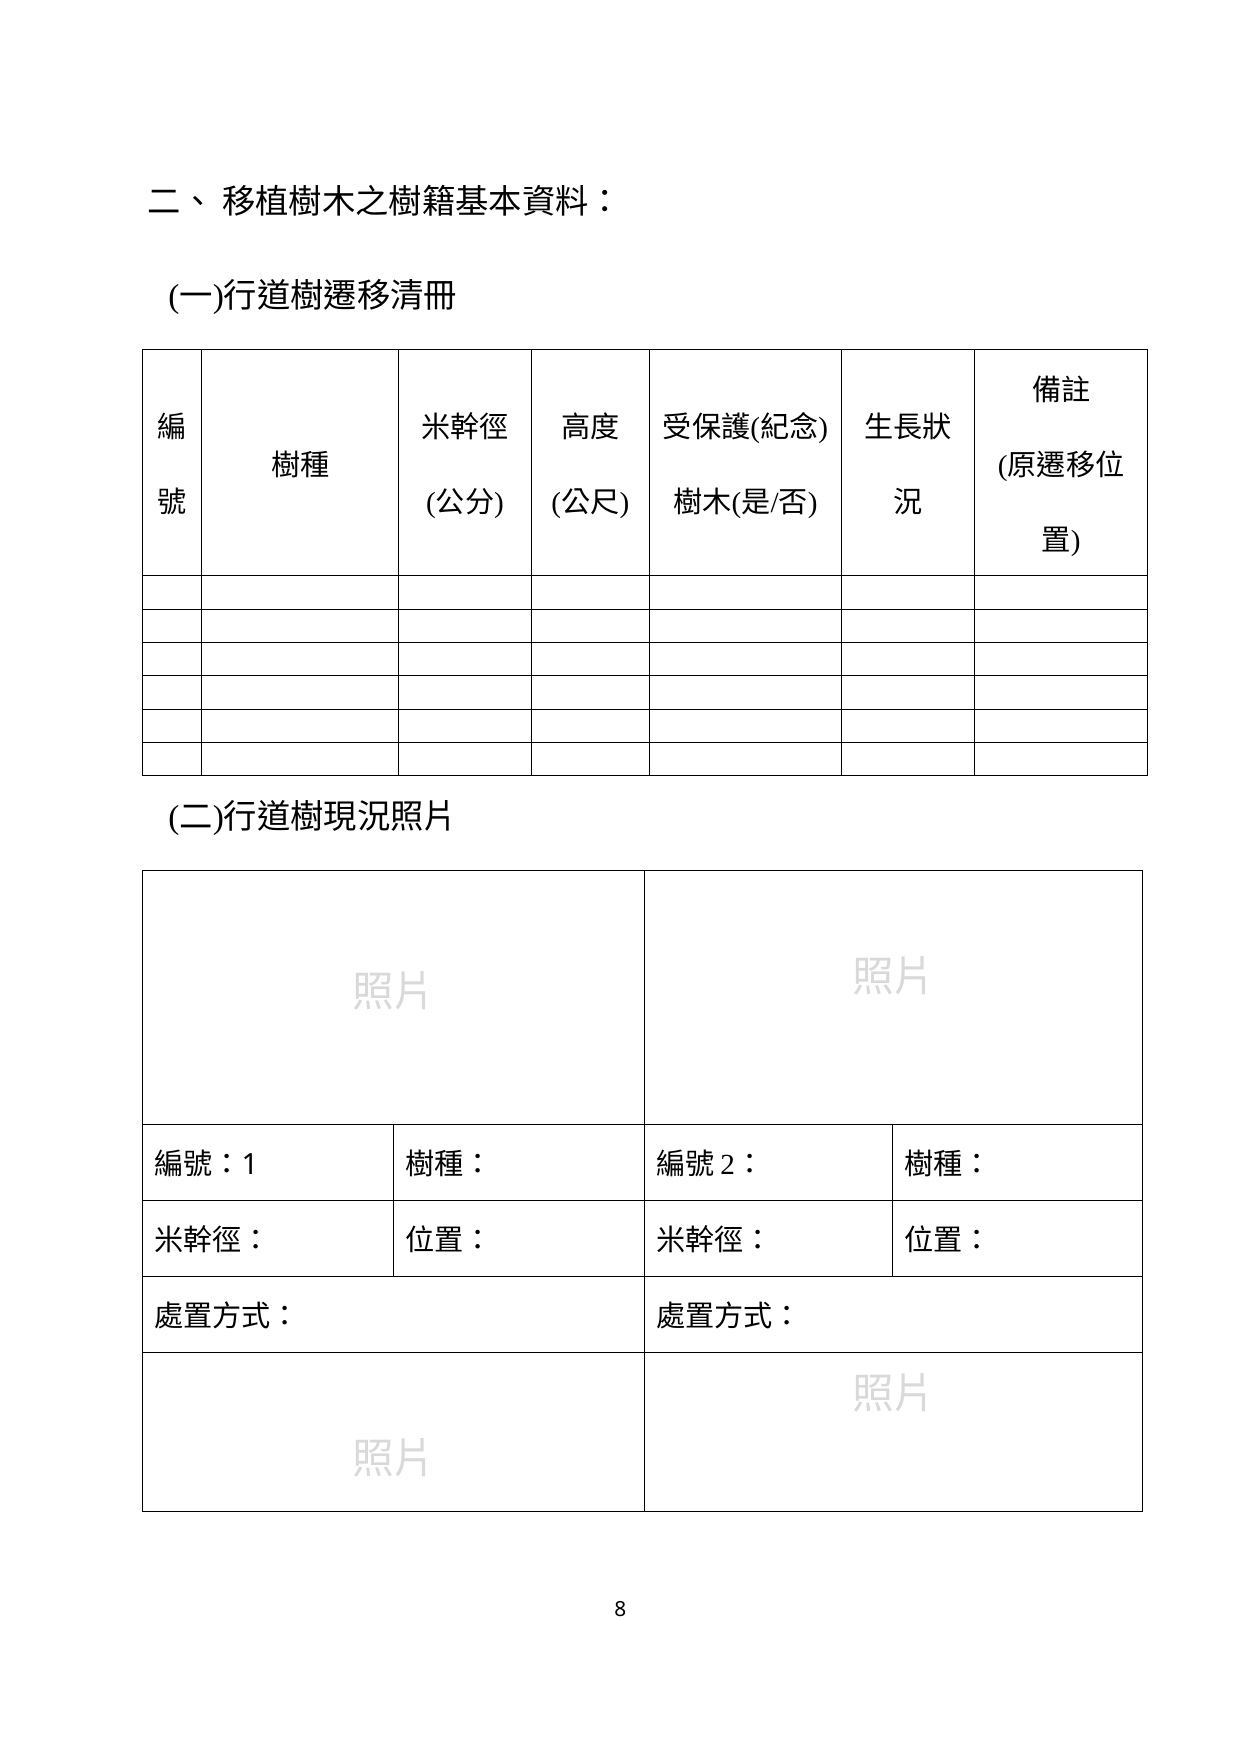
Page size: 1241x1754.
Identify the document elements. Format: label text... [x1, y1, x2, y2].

table_cell [202, 576, 398, 608]
table_cell [975, 576, 1147, 608]
table_cell 位置： [394, 1201, 644, 1276]
table_cell [143, 743, 201, 775]
table_cell 照片 [143, 1353, 644, 1511]
table_cell [532, 676, 649, 708]
table_cell [842, 676, 974, 708]
table_cell [975, 610, 1147, 642]
table_cell [842, 710, 974, 742]
table_cell 編號：1 [143, 1125, 393, 1199]
table_cell [202, 610, 398, 642]
table_cell [650, 610, 841, 642]
table_header 備註 (原遷移位置) [975, 350, 1147, 575]
table_header 照片 [143, 871, 644, 1123]
table_cell 照片 [645, 1353, 1142, 1511]
table_header 編號 [143, 350, 201, 575]
table_cell [399, 610, 531, 642]
table_header 生長狀況 [842, 350, 974, 575]
table_cell [975, 676, 1147, 708]
table_cell [842, 643, 974, 675]
table_cell [143, 610, 201, 642]
table_cell 米幹徑： [143, 1201, 393, 1276]
table_cell [842, 576, 974, 608]
table_cell [202, 743, 398, 775]
table_cell [842, 743, 974, 775]
table_cell [202, 676, 398, 708]
table_header 受保護(紀念)樹木(是/否) [650, 350, 841, 575]
table_cell [650, 743, 841, 775]
table_header 樹種 [202, 350, 398, 575]
table_header 高度 (公尺) [532, 350, 649, 575]
table_cell 米幹徑： [645, 1201, 892, 1276]
table_cell [399, 643, 531, 675]
table_cell [975, 643, 1147, 675]
table_cell [202, 643, 398, 675]
table_cell [202, 710, 398, 742]
table_cell 位置： [893, 1201, 1142, 1276]
table_cell [399, 576, 531, 608]
subtitle 移植樹木之樹籍基本資料： [148, 162, 1122, 237]
table_cell [650, 643, 841, 675]
table_cell [143, 676, 201, 708]
table_cell [143, 710, 201, 742]
table_cell [842, 610, 974, 642]
table_cell [399, 743, 531, 775]
table_cell [532, 610, 649, 642]
table_cell 處置方式： [645, 1277, 1142, 1352]
table_cell 樹種： [893, 1125, 1142, 1199]
table_cell [975, 743, 1147, 775]
list (一)行道樹遷移清冊 [168, 255, 1122, 330]
table_cell 樹種： [394, 1125, 644, 1199]
table_cell [650, 676, 841, 708]
table_cell 編號2： [645, 1125, 892, 1199]
table_header 照片 [645, 871, 1142, 1123]
table_cell [650, 576, 841, 608]
table_cell [143, 643, 201, 675]
table_header 米幹徑 (公分) [399, 350, 531, 575]
table_cell 處置方式： [143, 1277, 644, 1352]
table_cell [143, 576, 201, 608]
table_cell [532, 643, 649, 675]
table_cell [650, 710, 841, 742]
table_cell [399, 710, 531, 742]
table_cell [399, 676, 531, 708]
table_cell [532, 710, 649, 742]
table_cell [532, 576, 649, 608]
list (二)行道樹現況照片 [168, 776, 1122, 851]
table_cell [975, 710, 1147, 742]
table_cell [532, 743, 649, 775]
